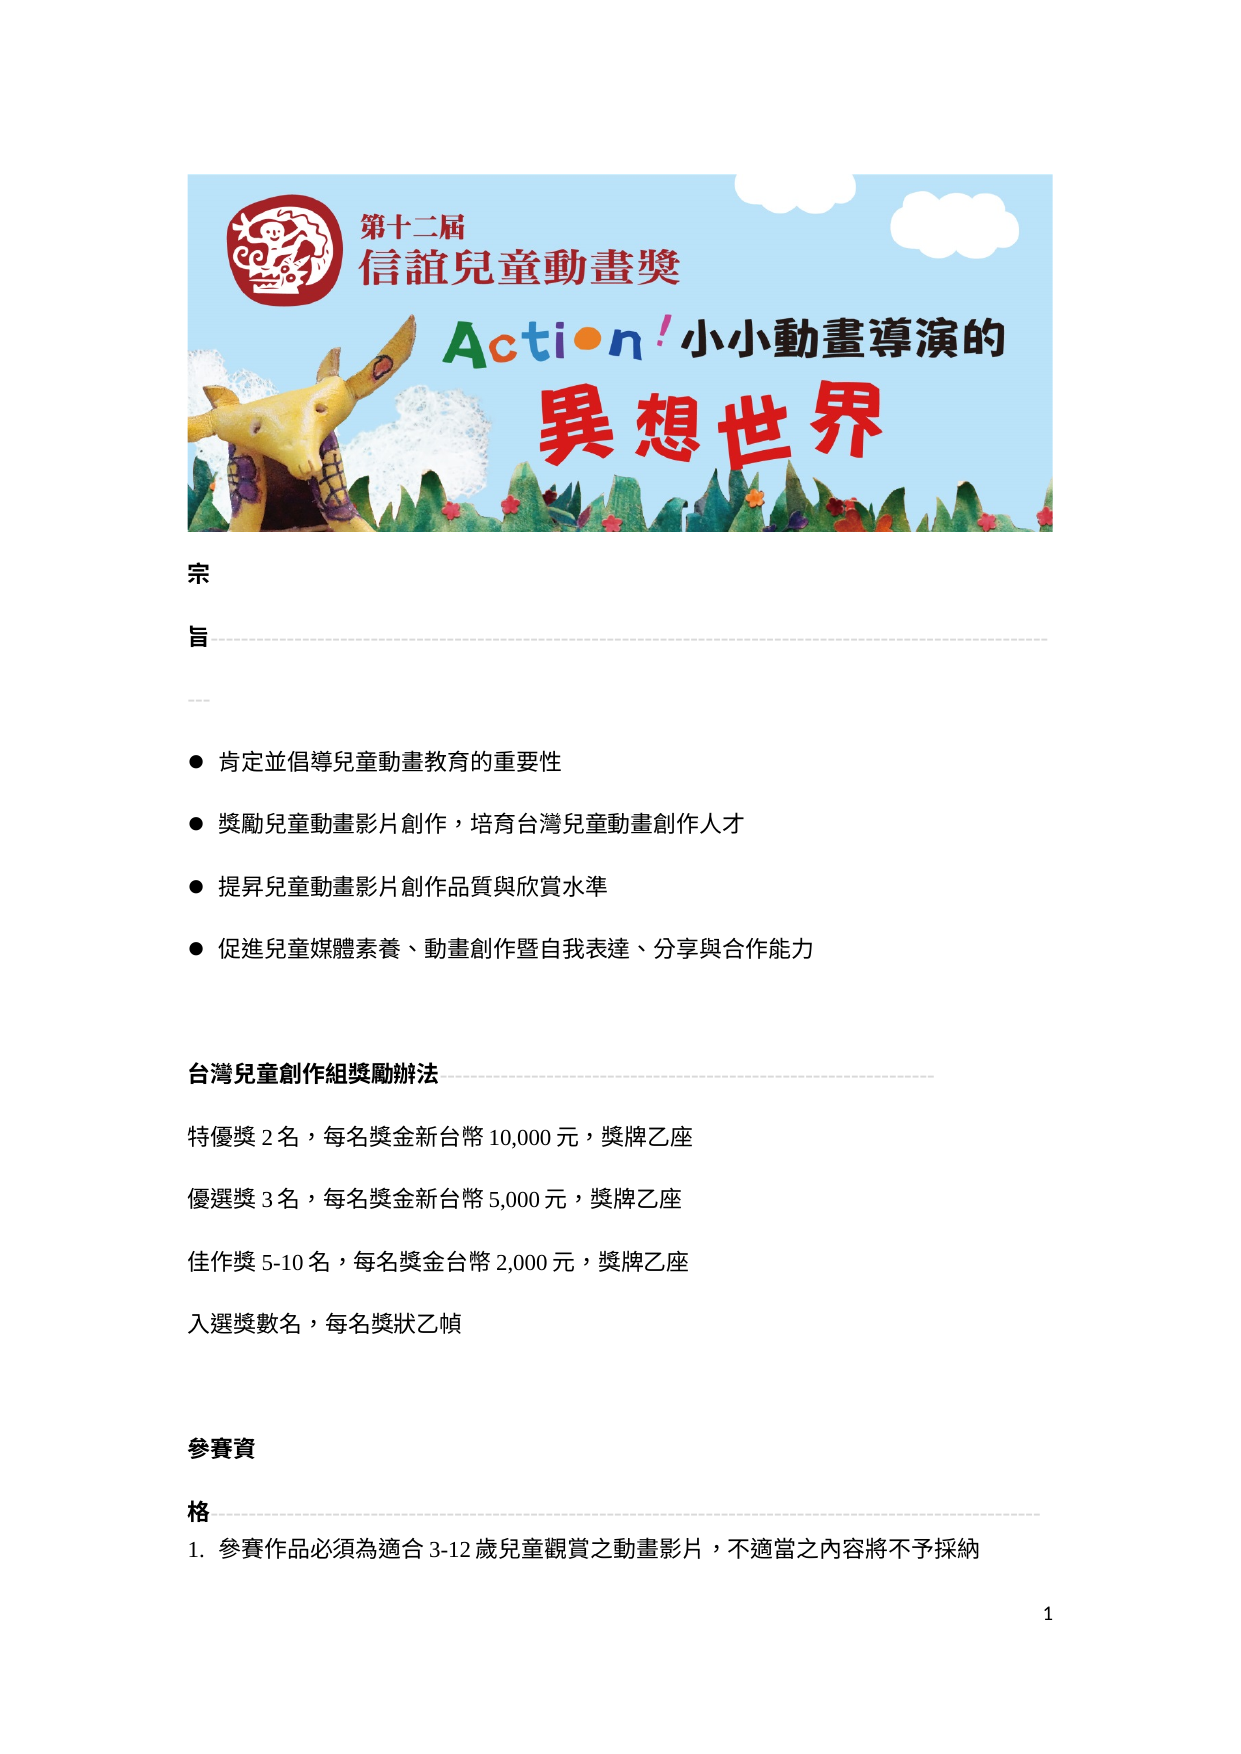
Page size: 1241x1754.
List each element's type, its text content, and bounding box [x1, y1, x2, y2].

list 促進兒童媒體素養、動畫創作暨自我表達、分享與合作能力 [187, 906, 1053, 969]
list 參賽作品必須為適合3-12歲兒童觀賞之動畫影片，不適當之內容將不予採納 [187, 1531, 1053, 1564]
list 獎勵兒童動畫影片創作，培育台灣兒童動畫創作人才 [187, 781, 1053, 844]
list 提昇兒童動畫影片創作品質與欣賞水準 [187, 844, 1053, 906]
text 台灣兒童創作組獎勵辦法----------------------------------------------------------------- [187, 1031, 1053, 1094]
text 宗旨----------------------------------------------------------------------------------------------------------------- [187, 532, 1053, 719]
text 參賽資格------------------------------------------------------------------------------------------------------------- [187, 1406, 1053, 1531]
text 佳作獎 5-10名，每名獎金台幣2,000元，獎牌乙座 [187, 1219, 1053, 1281]
text 入選獎數名，每名獎狀乙幀 [187, 1281, 1053, 1344]
text 優選獎 3名，每名獎金新台幣5,000元，獎牌乙座 [187, 1156, 1053, 1219]
list 肯定並倡導兒童動畫教育的重要性 [187, 719, 1053, 781]
text 特優獎 2名，每名獎金新台幣10,000元，獎牌乙座 [187, 1094, 1053, 1156]
